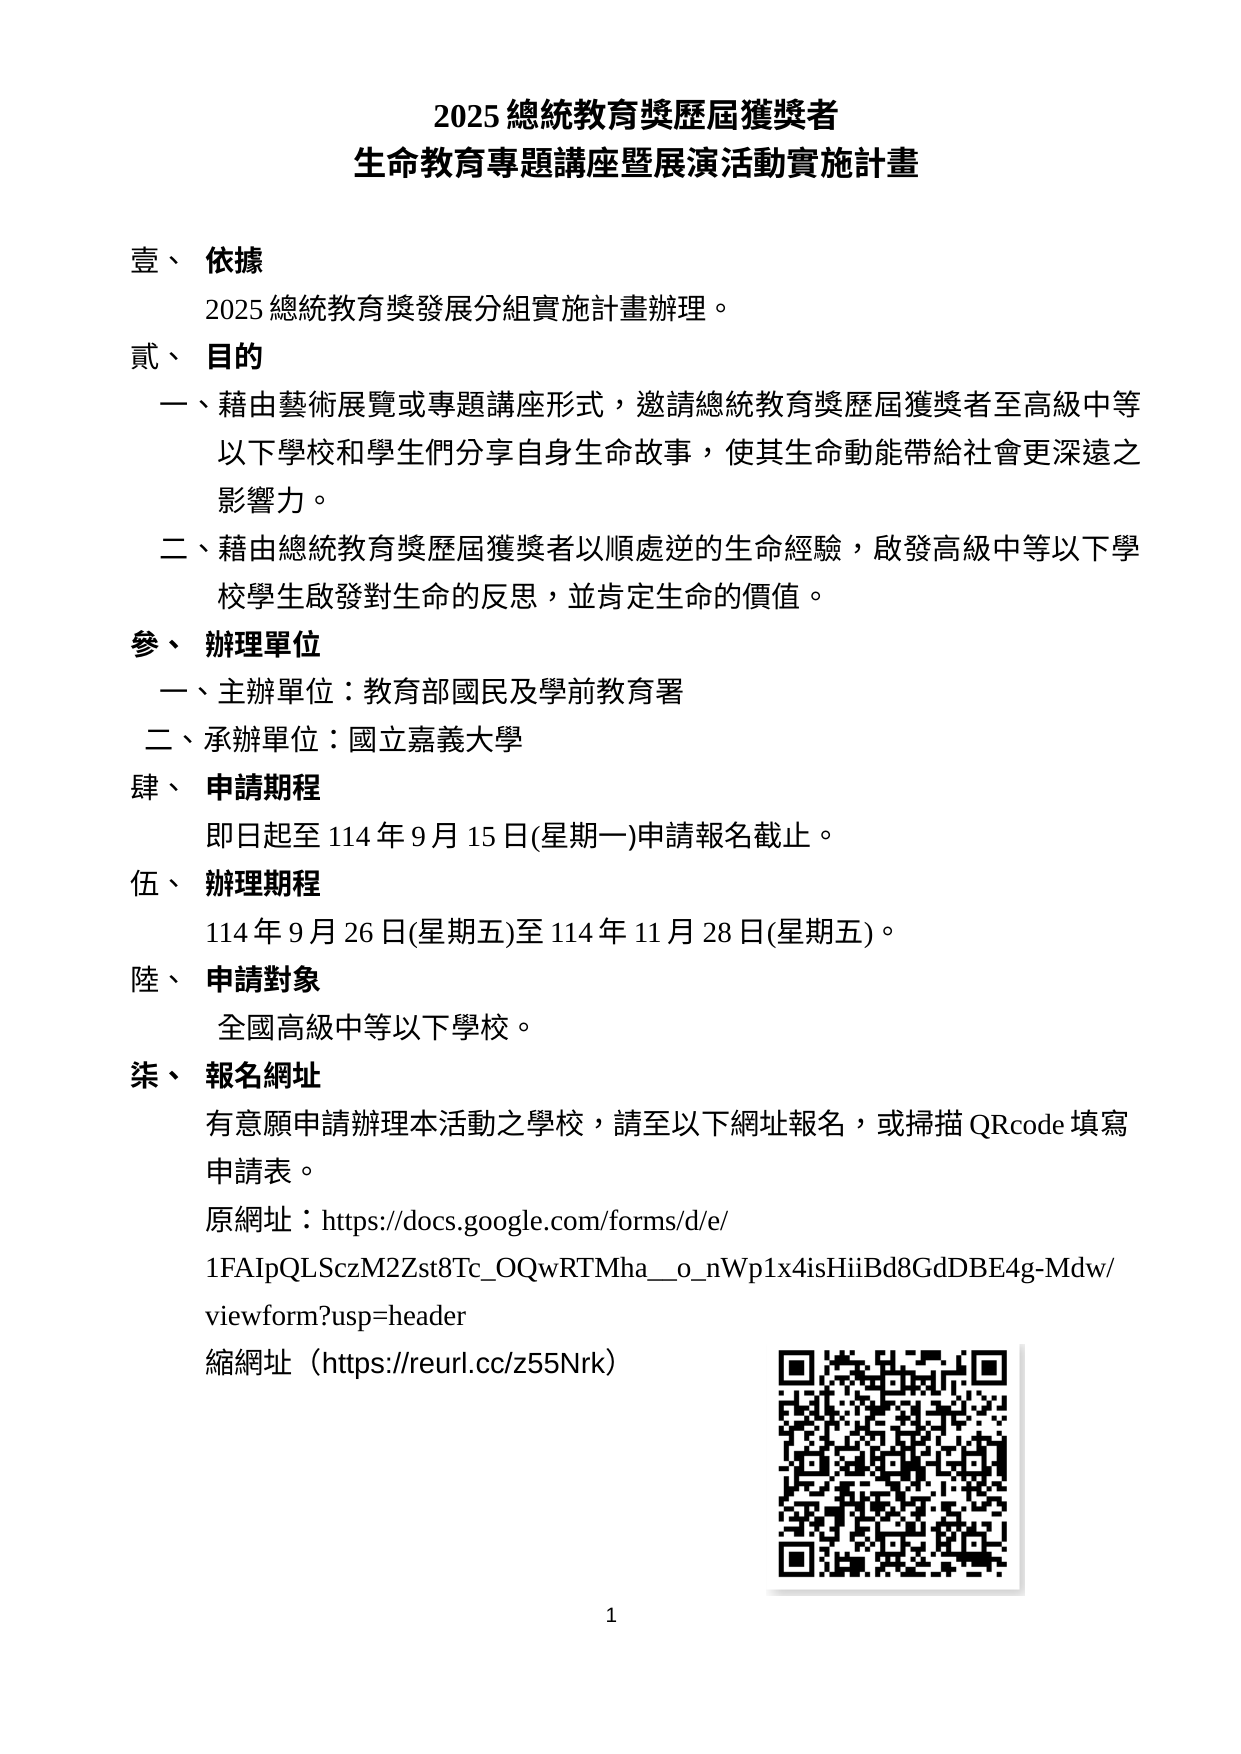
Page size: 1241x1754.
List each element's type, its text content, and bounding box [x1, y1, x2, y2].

text 2025總統教育獎歷屆獲獎者 [130, 89, 1143, 137]
text 二、承辦單位：國立嘉義大學 [130, 712, 1143, 760]
text 全國高級中等以下學校。 [217, 1000, 1143, 1048]
text 二、藉由總統教育獎歷屆獲獎者以順處逆的生命經驗，啟發高級中等以下學校學生啟發對生命的反思，並肯定生命的價值。 [159, 521, 1143, 617]
list 目的 [130, 329, 1143, 377]
text 一、藉由藝術展覽或專題講座形式，邀請總統教育獎歷屆獲獎者至高級中等以下學校和學生們分享自身生命故事，使其生命動能帶給社會更深遠之影響力。 [159, 377, 1143, 521]
text 縮網址（https://reurl.cc/z55Nrk） [205, 1335, 1143, 1383]
text 114年9月26日(星期五)至114年11月28日(星期五)。 [205, 904, 1143, 952]
list 申請期程 [130, 760, 1143, 808]
text 2025總統教育獎發展分組實施計畫辦理。 [205, 281, 1143, 329]
list 依據 [130, 233, 1143, 281]
text 生命教育專題講座暨展演活動實施計畫 [130, 137, 1143, 185]
list 辦理單位 [130, 617, 1143, 664]
text 有意願申請辦理本活動之學校，請至以下網址報名，或掃描QRcode填寫申請表。 [205, 1096, 1143, 1192]
list 申請對象 [130, 952, 1143, 1000]
list 辦理期程 [130, 856, 1143, 904]
text 原網址：https://docs.google.com/forms/d/e/1FAIpQLSczM2Zst8Tc_OQwRTMha__o_nWp1x4isHiiBd8GdDBE4g-Mdw/viewform?usp=header [205, 1192, 1143, 1335]
text 即日起至114年9月15日(星期一)申請報名截止。 [205, 808, 1143, 856]
text 一、主辦單位：教育部國民及學前教育署 [130, 664, 1143, 712]
list 報名網址 [130, 1048, 1143, 1096]
